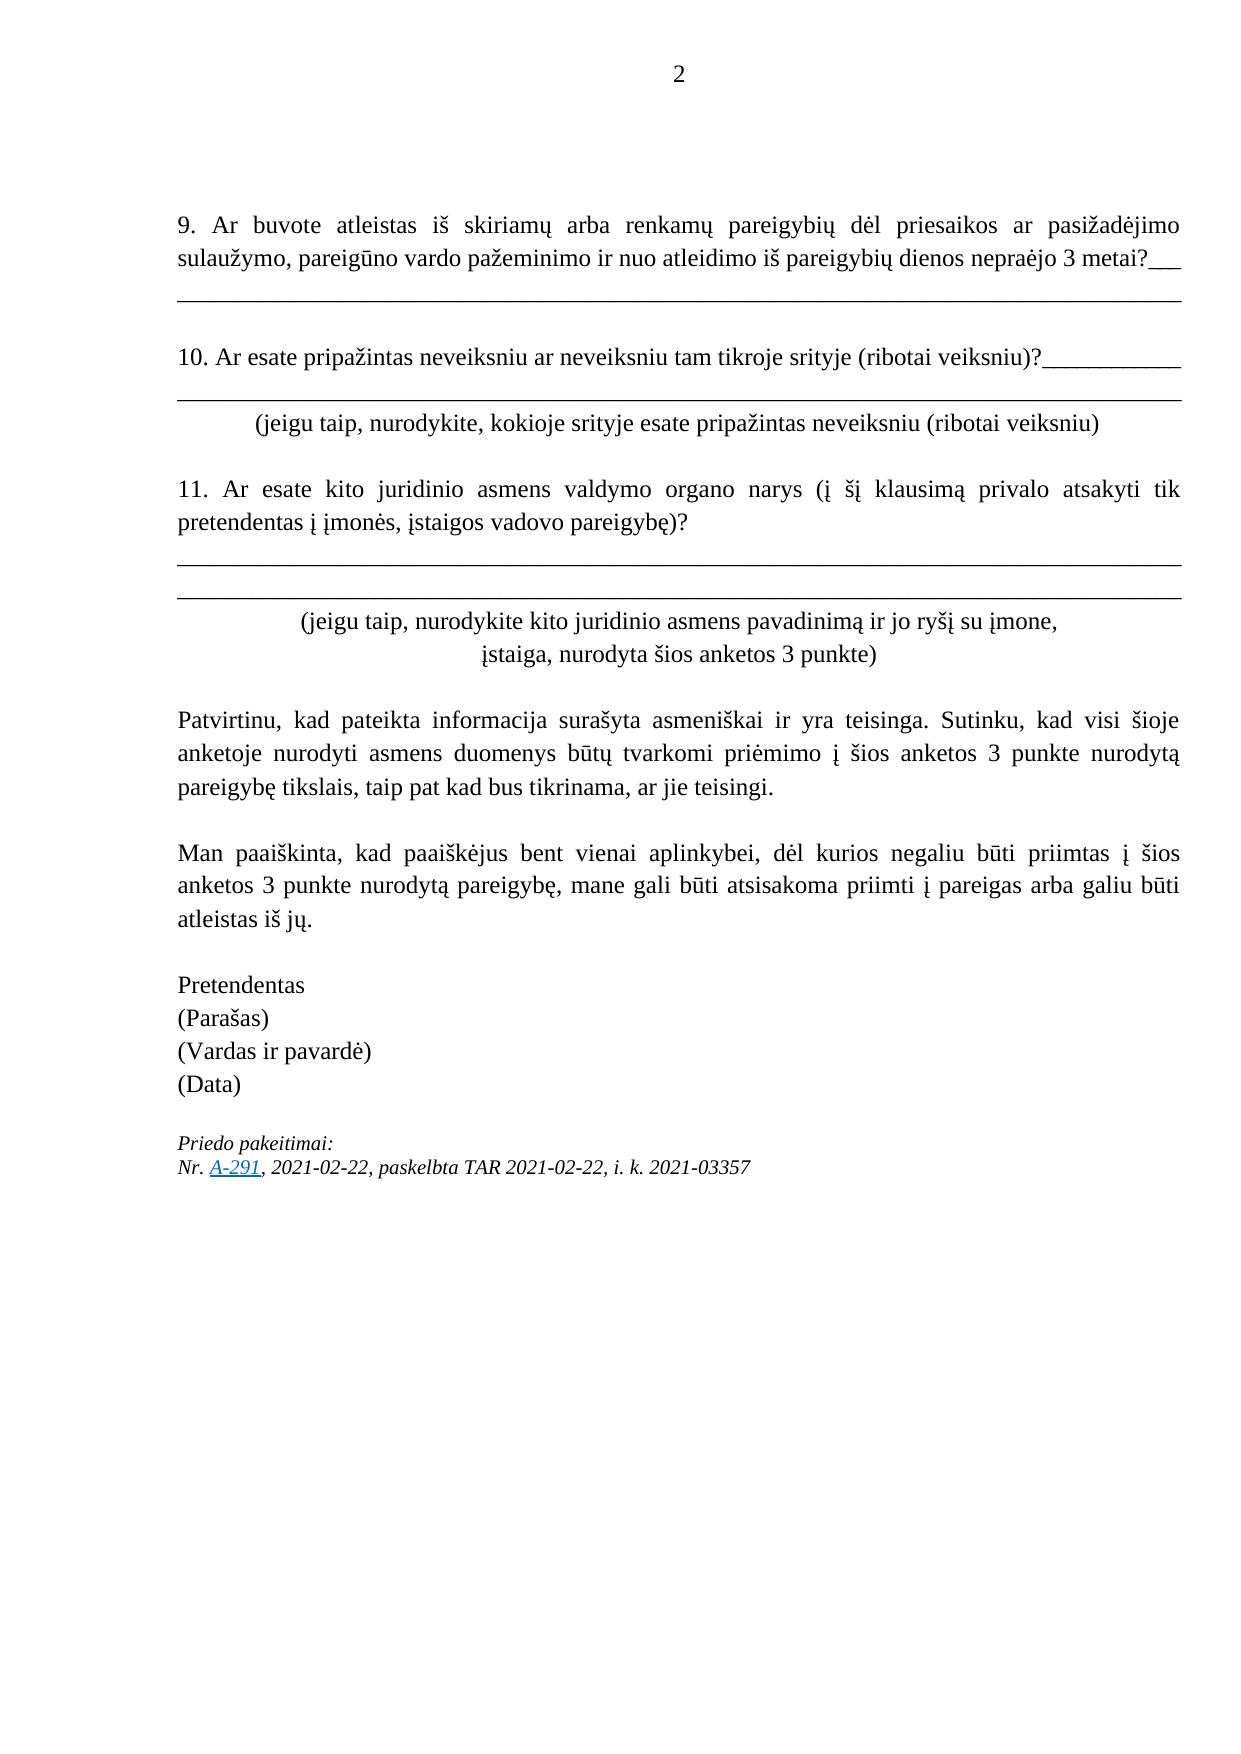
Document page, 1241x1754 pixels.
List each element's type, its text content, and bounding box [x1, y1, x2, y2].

text (jeigu taip, nurodykite kito juridinio asmens pavadinimą ir jo ryšį su įmone, [177, 606, 1181, 635]
text 9. Ar buvote atleistas iš skiriamų arba renkamų pareigybių dėl priesaikos ar pasižadėjimo sulaužymo, pareigūno vardo pažeminimo ir nuo atleidimo iš pareigybių dienos nepraėjo 3 metai? [177, 210, 1181, 272]
text 10. Ar esate pripažintas neveiksniu ar neveiksniu tam tikroje srityje (ribotai veiksniu)? [177, 342, 1181, 371]
text Patvirtinu, kad pateikta informacija surašyta asmeniškai ir yra teisinga. Sutinku, kad visi šioje anketoje nurodyti asmens duomenys būtų tvarkomi priėmimo į šios anketos 3 punkte nurodytą pareigybę tikslais, taip pat kad bus tikrinama, ar jie teisingi. [177, 706, 1181, 800]
text Nr. A-291, 2021-02-22, paskelbta TAR 2021-02-22, i. k. 2021-03357 [177, 1154, 1181, 1179]
text (Data) [177, 1069, 1181, 1097]
text Pretendentas [177, 970, 1181, 998]
text 11. Ar esate kito juridinio asmens valdymo organo narys (į šį klausimą privalo atsakyti tik pretendentas į įmonės, įstaigos vadovo pareigybę)? [177, 474, 1181, 536]
text (Vardas ir pavardė) [177, 1036, 1181, 1064]
text (jeigu taip, nurodykite, kokioje srityje esate pripažintas neveiksniu (ribotai veiksniu) [177, 408, 1181, 437]
text Man paaiškinta, kad paaiškėjus bent vienai aplinkybei, dėl kurios negaliu būti priimtas į šios anketos 3 punkte nurodytą pareigybę, mane gali būti atsisakoma priimti į pareigas arba galiu būti atleistas iš jų. [177, 838, 1181, 932]
text Priedo pakeitimai: [177, 1131, 1181, 1154]
text (Parašas) [177, 1003, 1181, 1031]
text įstaiga, nurodyta šios anketos 3 punkte) [177, 639, 1181, 668]
